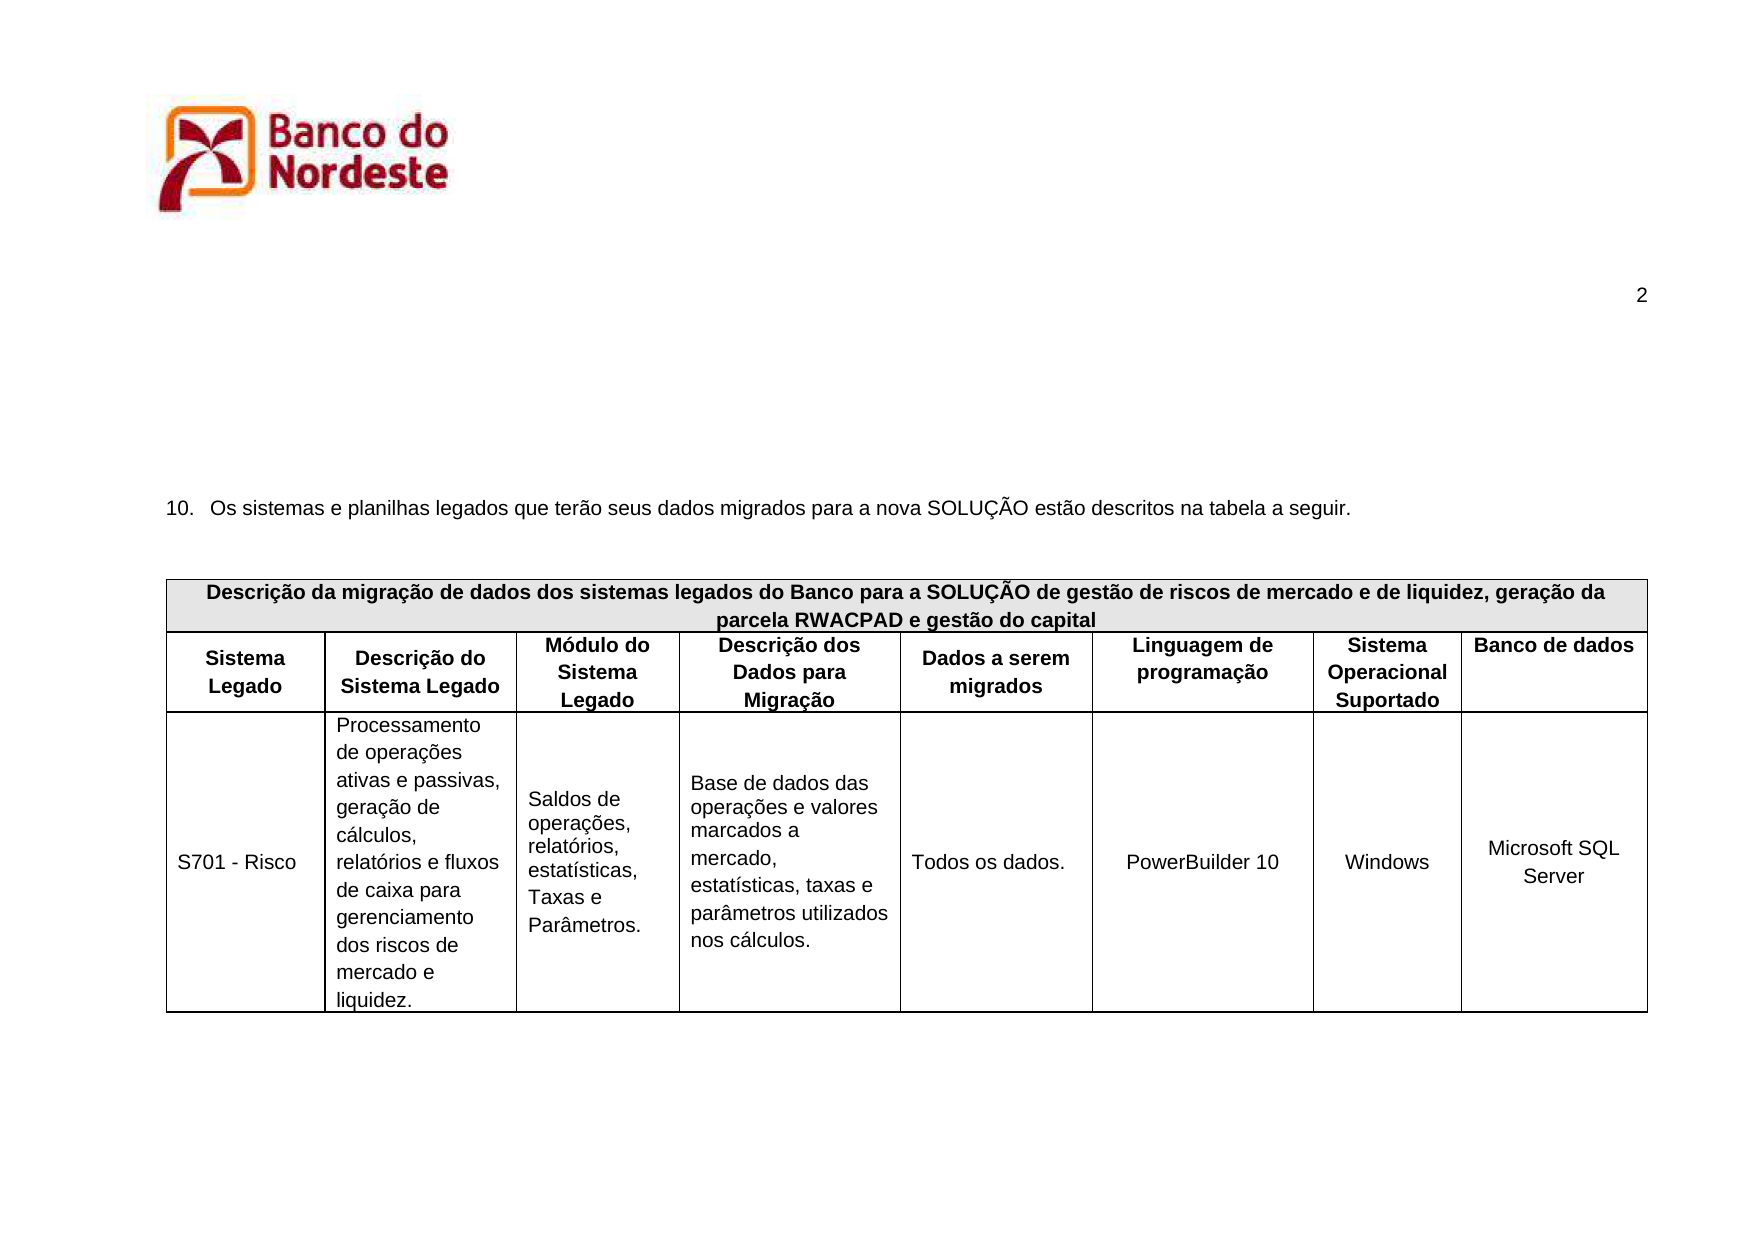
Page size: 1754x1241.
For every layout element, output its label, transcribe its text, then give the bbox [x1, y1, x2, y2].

text 2 [166, 150, 1648, 308]
list Os sistemas e planilhas legados que terão seus dados migrados para a nova SOLUÇÃO estão descritos na tabela a seguir. [166, 496, 1648, 519]
table_cell Descrição dos Dados para Migração [680, 633, 900, 711]
table_cell PowerBuilder 10 [1093, 713, 1313, 1011]
picture [145, 93, 456, 221]
table_cell Linguagem de programação [1093, 633, 1313, 711]
table_cell Saldos de operações, relatórios, estatísticas, Taxas e Parâmetros. [517, 713, 679, 1011]
table_cell Processamento de operações ativas e passivas, geração de cálculos, relatórios e fluxos de caixa para gerenciamento dos riscos de mercado e liquidez. [326, 713, 516, 1011]
table_cell S701 - Risco [167, 713, 324, 1011]
table_cell Descrição do Sistema Legado [326, 633, 516, 711]
table_cell Todos os dados. [901, 713, 1092, 1011]
table_cell Módulo do Sistema Legado [517, 633, 679, 711]
table_header Descrição da migração de dados dos sistemas legados do Banco para a SOLUÇÃO de gestão de riscos de mercado e de liquidez, geração da parcela RWACPAD e gestão do capital [167, 580, 1647, 631]
table_cell Sistema Operacional Suportado [1314, 633, 1461, 711]
table_cell Banco de dados [1462, 633, 1647, 711]
table_cell Microsoft SQL Server [1462, 713, 1647, 1011]
table_cell Dados a serem migrados [901, 633, 1092, 711]
table_cell Base de dados das operações e valores marcados a mercado, estatísticas, taxas e parâmetros utilizados nos cálculos. [680, 713, 900, 1011]
table_cell Windows [1314, 713, 1461, 1011]
table_cell Sistema Legado [167, 633, 324, 711]
